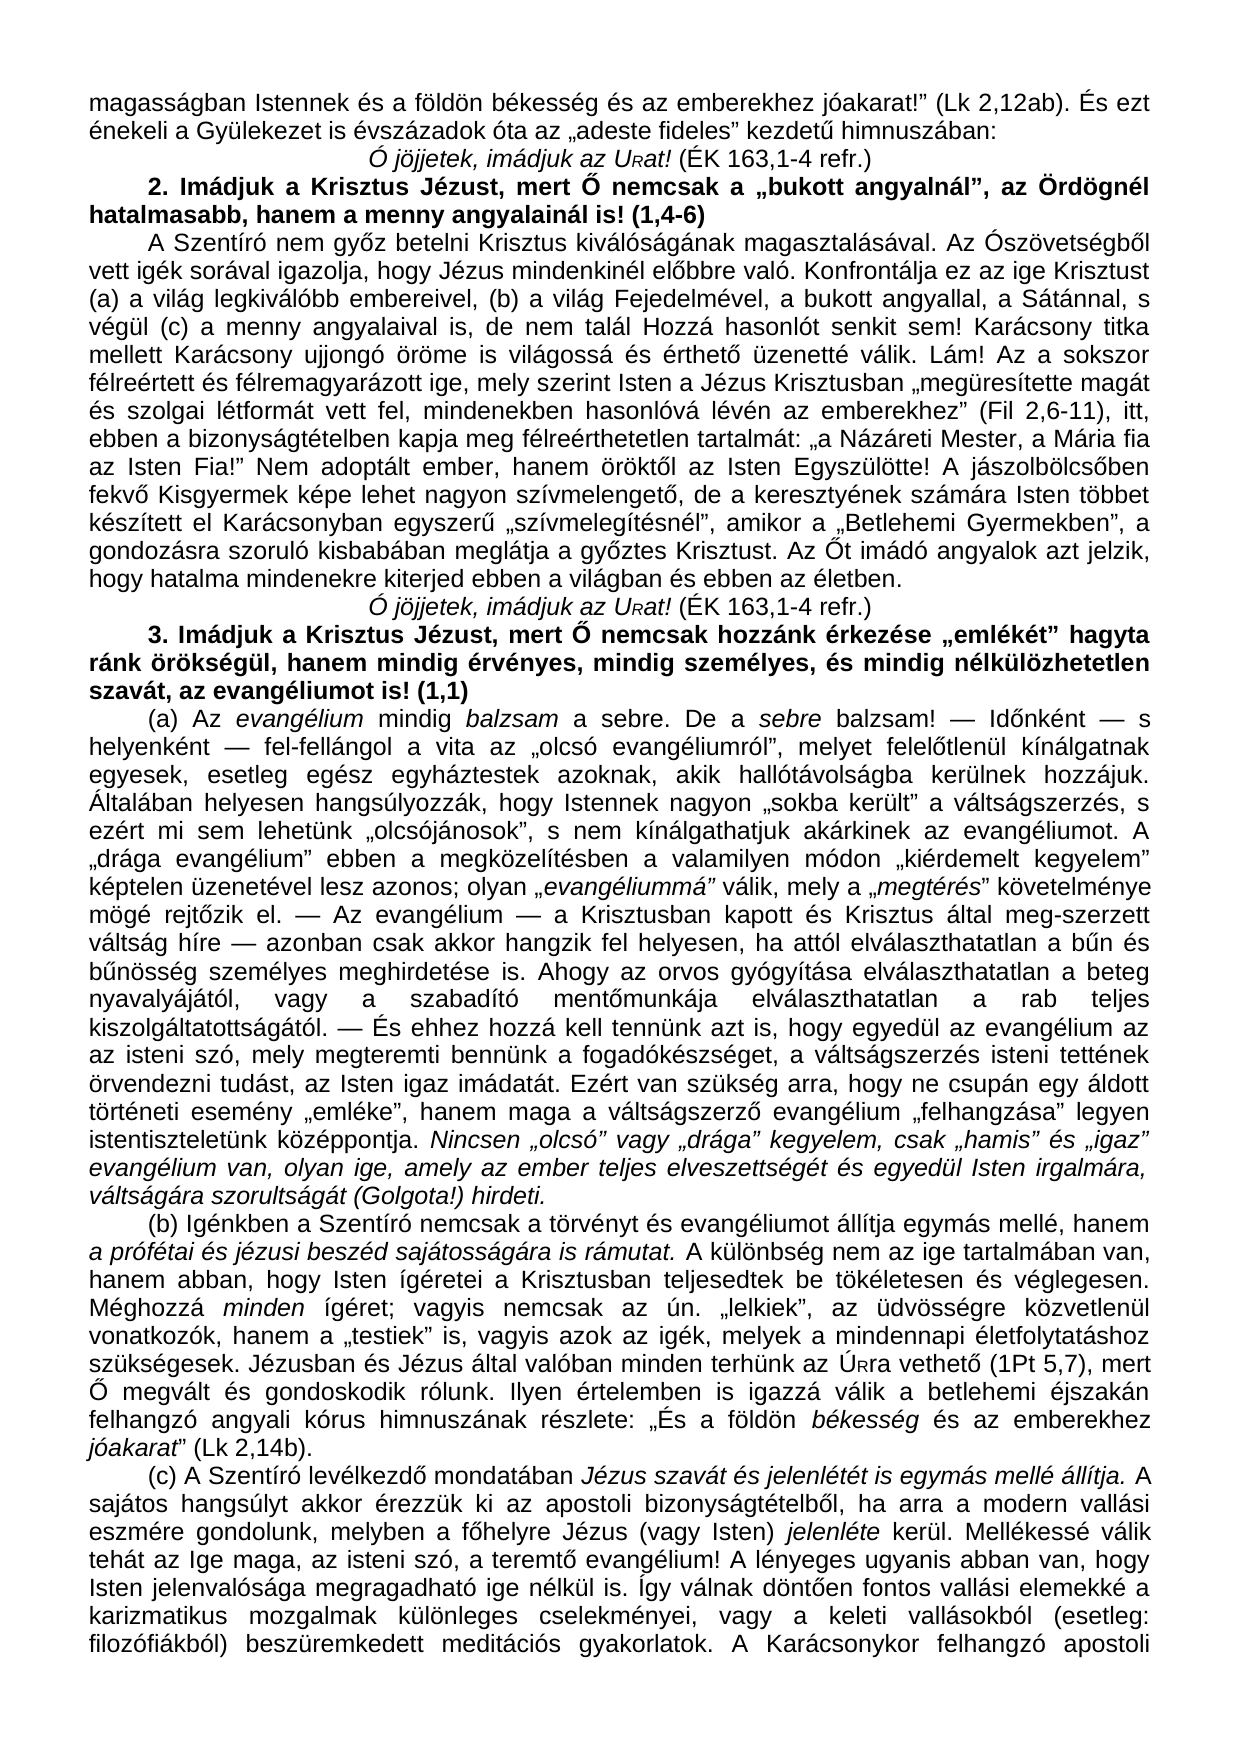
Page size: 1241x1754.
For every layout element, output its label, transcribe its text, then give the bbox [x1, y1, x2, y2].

text Ó jöjjetek, imádjuk az Urat! (ÉK 163,1-4 refr.) [88, 593, 1152, 621]
text 2. Imádjuk a Krisztus Jézust, mert Ő nemcsak a „bukott angyalnál”, az Ördögnél hatalmasabb, hanem a menny angyalainál is! (1,4-6) [88, 173, 1152, 229]
text magasságban Istennek és a földön békesség és az emberekhez jóakarat!” (Lk 2,12ab). És ezt énekeli a Gyülekezet is évszázadok óta az „adeste fideles” kezdetű himnuszában: [88, 88, 1152, 144]
text (a) Az evangélium mindig balzsam a sebre. De a sebre balzsam! ― Időnként ― s helyenként ― fel-fellángol a vita az „olcsó evangéliumról”, melyet felelőtlenül kínálgatnak egyesek, esetleg egész egyháztestek azoknak, akik hallótávolságba kerülnek hozzájuk. Általában helyesen hangsúlyozzák, hogy Istennek nagyon „sokba került” a váltságszerzés, s ezért mi sem lehetünk „olcsójánosok”, s nem kínálgathatjuk akárkinek az evangéliumot. A „drága evangélium” ebben a megközelítésben a valamilyen módon „kiérdemelt kegyelem” képtelen üzenetével lesz azonos; olyan „evangéliummá” válik, mely a „megtérés” követelménye mögé rejtőzik el. ― Az evangélium ― a Krisztusban kapott és Krisztus által meg-szerzett váltság híre ― azonban csak akkor hangzik fel helyesen, ha attól elválaszthatatlan a bűn és bűnösség személyes meghirdetése is. Ahogy az orvos gyógyítása elválaszthatatlan a beteg nyavalyájától, vagy a szabadító mentőmunkája elválaszthatatlan a rab teljes kiszolgáltatottságától. ― És ehhez hozzá kell tennünk azt is, hogy egyedül az evangélium az az isteni szó, mely megteremti bennünk a fogadókészséget, a váltságszerzés isteni tettének örvendezni tudást, az Isten igaz imádatát. Ezért van szükség arra, hogy ne csupán egy áldott történeti esemény „emléke”, hanem maga a váltságszerző evangélium „felhangzása” legyen istentiszteletünk középpontja. Nincsen „olcsó” vagy „drága” kegyelem, csak „hamis” és „igaz” evangélium van, olyan ige, amely az ember teljes elveszettségét és egyedül Isten irgalmára, váltságára szorultságát (Golgota!) hirdeti. [88, 705, 1152, 1209]
text (b) Igénkben a Szentíró nemcsak a törvényt és evangéliumot állítja egymás mellé, hanem a prófétai és jézusi beszéd sajátosságára is rámutat. A különbség nem az ige tartalmában van, hanem abban, hogy Isten ígéretei a Krisztusban teljesedtek be tökéletesen és véglegesen. Méghozzá minden ígéret; vagyis nemcsak az ún. „lelkiek”, az üdvösségre közvetlenül vonatkozók, hanem a „testiek” is, vagyis azok az igék, melyek a mindennapi életfolytatáshoz szükségesek. Jézusban és Jézus által valóban minden terhünk az Úrra vethető (1Pt 5,7), mert Ő megvált és gondoskodik rólunk. Ilyen értelemben is igazzá válik a betlehemi éjszakán felhangzó angyali kórus himnuszának részlete: „És a földön békesség és az emberekhez jóakarat” (Lk 2,14b). [88, 1209, 1152, 1462]
text A Szentíró nem győz betelni Krisztus kiválóságának magasztalásával. Az Ószövetségből vett igék sorával igazolja, hogy Jézus mindenkinél előbbre való. Konfrontálja ez az ige Krisztust (a) a világ legkiválóbb embereivel, (b) a világ Fejedelmével, a bukott angyallal, a Sátánnal, s végül (c) a menny angyalaival is, de nem talál Hozzá hasonlót senkit sem! Karácsony titka mellett Karácsony ujjongó öröme is világossá és érthető üzenetté válik. Lám! Az a sokszor félreértett és félremagyarázott ige, mely szerint Isten a Jézus Krisztusban „megüresítette magát és szolgai létformát vett fel, mindenekben hasonlóvá lévén az emberekhez” (Fil 2,6-11), itt, ebben a bizonyságtételben kapja meg félreérthetetlen tartalmát: „a Názáreti Mester, a Mária fia az Isten Fia!” Nem adoptált ember, hanem öröktől az Isten Egyszülötte! A jászolbölcsőben fekvő Kisgyermek képe lehet nagyon szívmelengető, de a keresztyének számára Isten többet készített el Karácsonyban egyszerű „szívmelegítésnél”, amikor a „Betlehemi Gyermekben”, a gondozásra szoruló kisbabában meglátja a győztes Krisztust. Az Őt imádó angyalok azt jelzik, hogy hatalma mindenekre kiterjed ebben a világban és ebben az életben. [88, 229, 1152, 593]
text Ó jöjjetek, imádjuk az Urat! (ÉK 163,1-4 refr.) [88, 144, 1152, 173]
text (c) A Szentíró levélkezdő mondatában Jézus szavát és jelenlétét is egymás mellé állítja. A sajátos hangsúlyt akkor érezzük ki az apostoli bizonyságtételből, ha arra a modern vallási eszmére gondolunk, melyben a főhelyre Jézus (vagy Isten) jelenléte kerül. Mellékessé válik tehát az Ige maga, az isteni szó, a teremtő evangélium! A lényeges ugyanis abban van, hogy Isten jelenvalósága megragadható ige nélkül is. Így válnak döntően fontos vallási elemekké a karizmatikus mozgalmak különleges cselekményei, vagy a keleti vallásokból (esetleg: filozófiákból) beszüremkedett meditációs gyakorlatok. A Karácsonykor felhangzó apostoli [88, 1462, 1152, 1658]
text 3. Imádjuk a Krisztus Jézust, mert Ő nemcsak hozzánk érkezése „emlékét” hagyta ránk örökségül, hanem mindig érvényes, mindig személyes, és mindig nélkülözhetetlen szavát, az evangéliumot is! (1,1) [88, 621, 1152, 705]
